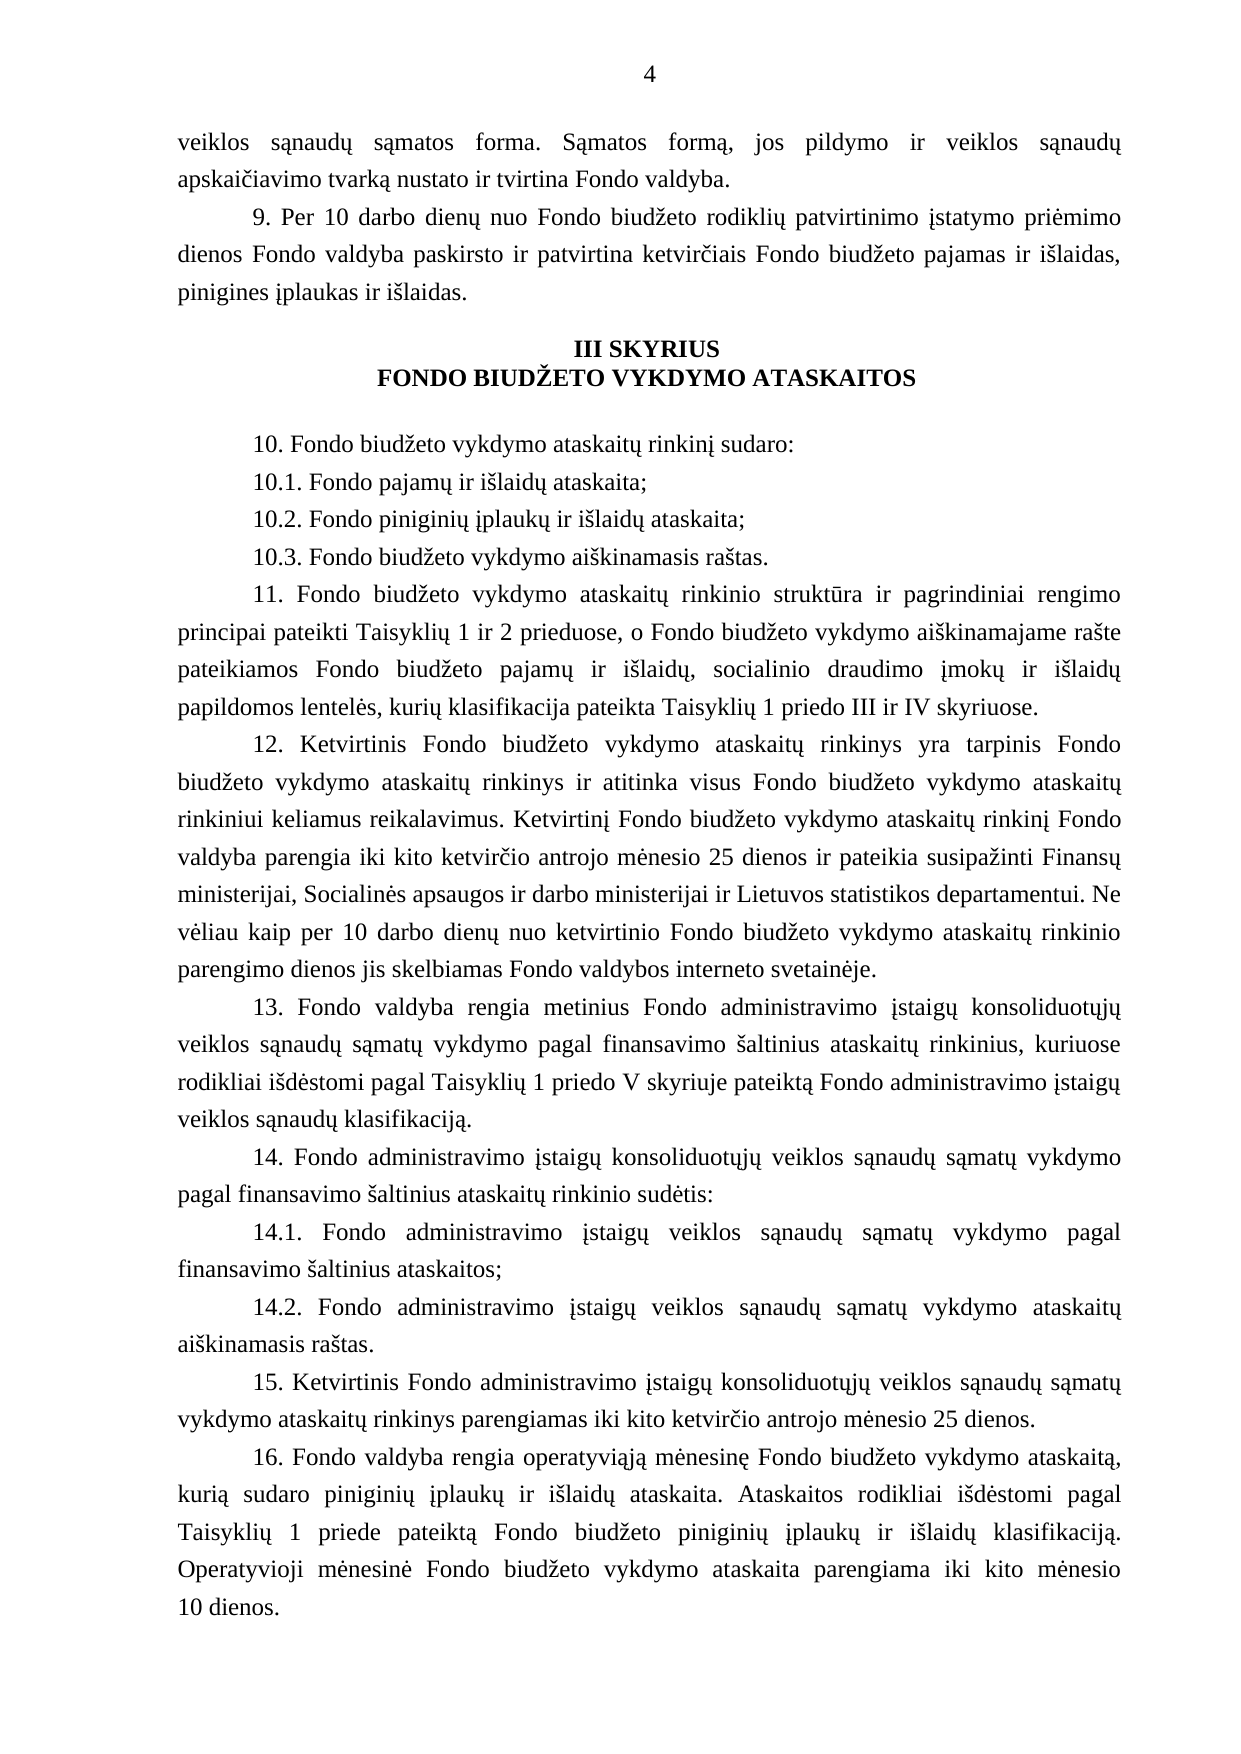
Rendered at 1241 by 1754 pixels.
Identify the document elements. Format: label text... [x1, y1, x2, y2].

text 10.3. Fondo biudžeto vykdymo aiškinamasis raštas. [177, 533, 1122, 571]
text 16. Fondo valdyba rengia operatyviąją mėnesinę Fondo biudžeto vykdymo ataskaitą, kurią sudaro piniginių įplaukų ir išlaidų ataskaita. Ataskaitos rodikliai išdėstomi pagal Taisyklių 1 priede pateiktą Fondo biudžeto piniginių įplaukų ir išlaidų klasifikaciją. Operatyvioji mėnesinė Fondo biudžeto vykdymo ataskaita parengiama iki kito mėnesio 10 dienos. [177, 1433, 1122, 1621]
text 14.1. Fondo administravimo įstaigų veiklos sąnaudų sąmatų vykdymo pagal finansavimo šaltinius ataskaitos; [177, 1208, 1122, 1283]
text 13. Fondo valdyba rengia metinius Fondo administravimo įstaigų konsoliduotųjų veiklos sąnaudų sąmatų vykdymo pagal finansavimo šaltinius ataskaitų rinkinius, kuriuose rodikliai išdėstomi pagal Taisyklių 1 priedo V skyriuje pateiktą Fondo administravimo įstaigų veiklos sąnaudų klasifikaciją. [177, 983, 1122, 1133]
text veiklos sąnaudų sąmatos forma. Sąmatos formą, jos pildymo ir veiklos sąnaudų apskaičiavimo tvarką nustato ir tvirtina Fondo valdyba. [177, 118, 1122, 193]
text 12. Ketvirtinis Fondo biudžeto vykdymo ataskaitų rinkinys yra tarpinis Fondo biudžeto vykdymo ataskaitų rinkinys ir atitinka visus Fondo biudžeto vykdymo ataskaitų rinkiniui keliamus reikalavimus. Ketvirtinį Fondo biudžeto vykdymo ataskaitų rinkinį Fondo valdyba parengia iki kito ketvirčio antrojo mėnesio 25 dienos ir pateikia susipažinti Finansų ministerijai, Socialinės apsaugos ir darbo ministerijai ir Lietuvos statistikos departamentui. Ne vėliau kaip per 10 darbo dienų nuo ketvirtinio Fondo biudžeto vykdymo ataskaitų rinkinio parengimo dienos jis skelbiamas Fondo valdybos interneto svetainėje. [177, 721, 1122, 983]
text 10. Fondo biudžeto vykdymo ataskaitų rinkinį sudaro: [177, 421, 1122, 458]
text III SKYRIUS FONDO BIUDŽETO vykdymo ataskaitos [177, 334, 1122, 392]
text 14.2. Fondo administravimo įstaigų veiklos sąnaudų sąmatų vykdymo ataskaitų aiškinamasis raštas. [177, 1283, 1122, 1358]
text 11. Fondo biudžeto vykdymo ataskaitų rinkinio struktūra ir pagrindiniai rengimo principai pateikti Taisyklių 1 ir 2 prieduose, o Fondo biudžeto vykdymo aiškinamajame rašte pateikiamos Fondo biudžeto pajamų ir išlaidų, socialinio draudimo įmokų ir išlaidų papildomos lentelės, kurių klasifikacija pateikta Taisyklių 1 priedo III ir IV skyriuose. [177, 571, 1122, 721]
text 14. Fondo administravimo įstaigų konsoliduotųjų veiklos sąnaudų sąmatų vykdymo pagal finansavimo šaltinius ataskaitų rinkinio sudėtis: [177, 1133, 1122, 1208]
text 9. Per 10 darbo dienų nuo Fondo biudžeto rodiklių patvirtinimo įstatymo priėmimo dienos Fondo valdyba paskirsto ir patvirtina ketvirčiais Fondo biudžeto pajamas ir išlaidas, pinigines įplaukas ir išlaidas. [177, 193, 1122, 306]
text 10.2. Fondo piniginių įplaukų ir išlaidų ataskaita; [177, 496, 1122, 533]
text 10.1. Fondo pajamų ir išlaidų ataskaita; [177, 458, 1122, 496]
text 15. Ketvirtinis Fondo administravimo įstaigų konsoliduotųjų veiklos sąnaudų sąmatų vykdymo ataskaitų rinkinys parengiamas iki kito ketvirčio antrojo mėnesio 25 dienos. [177, 1358, 1122, 1433]
